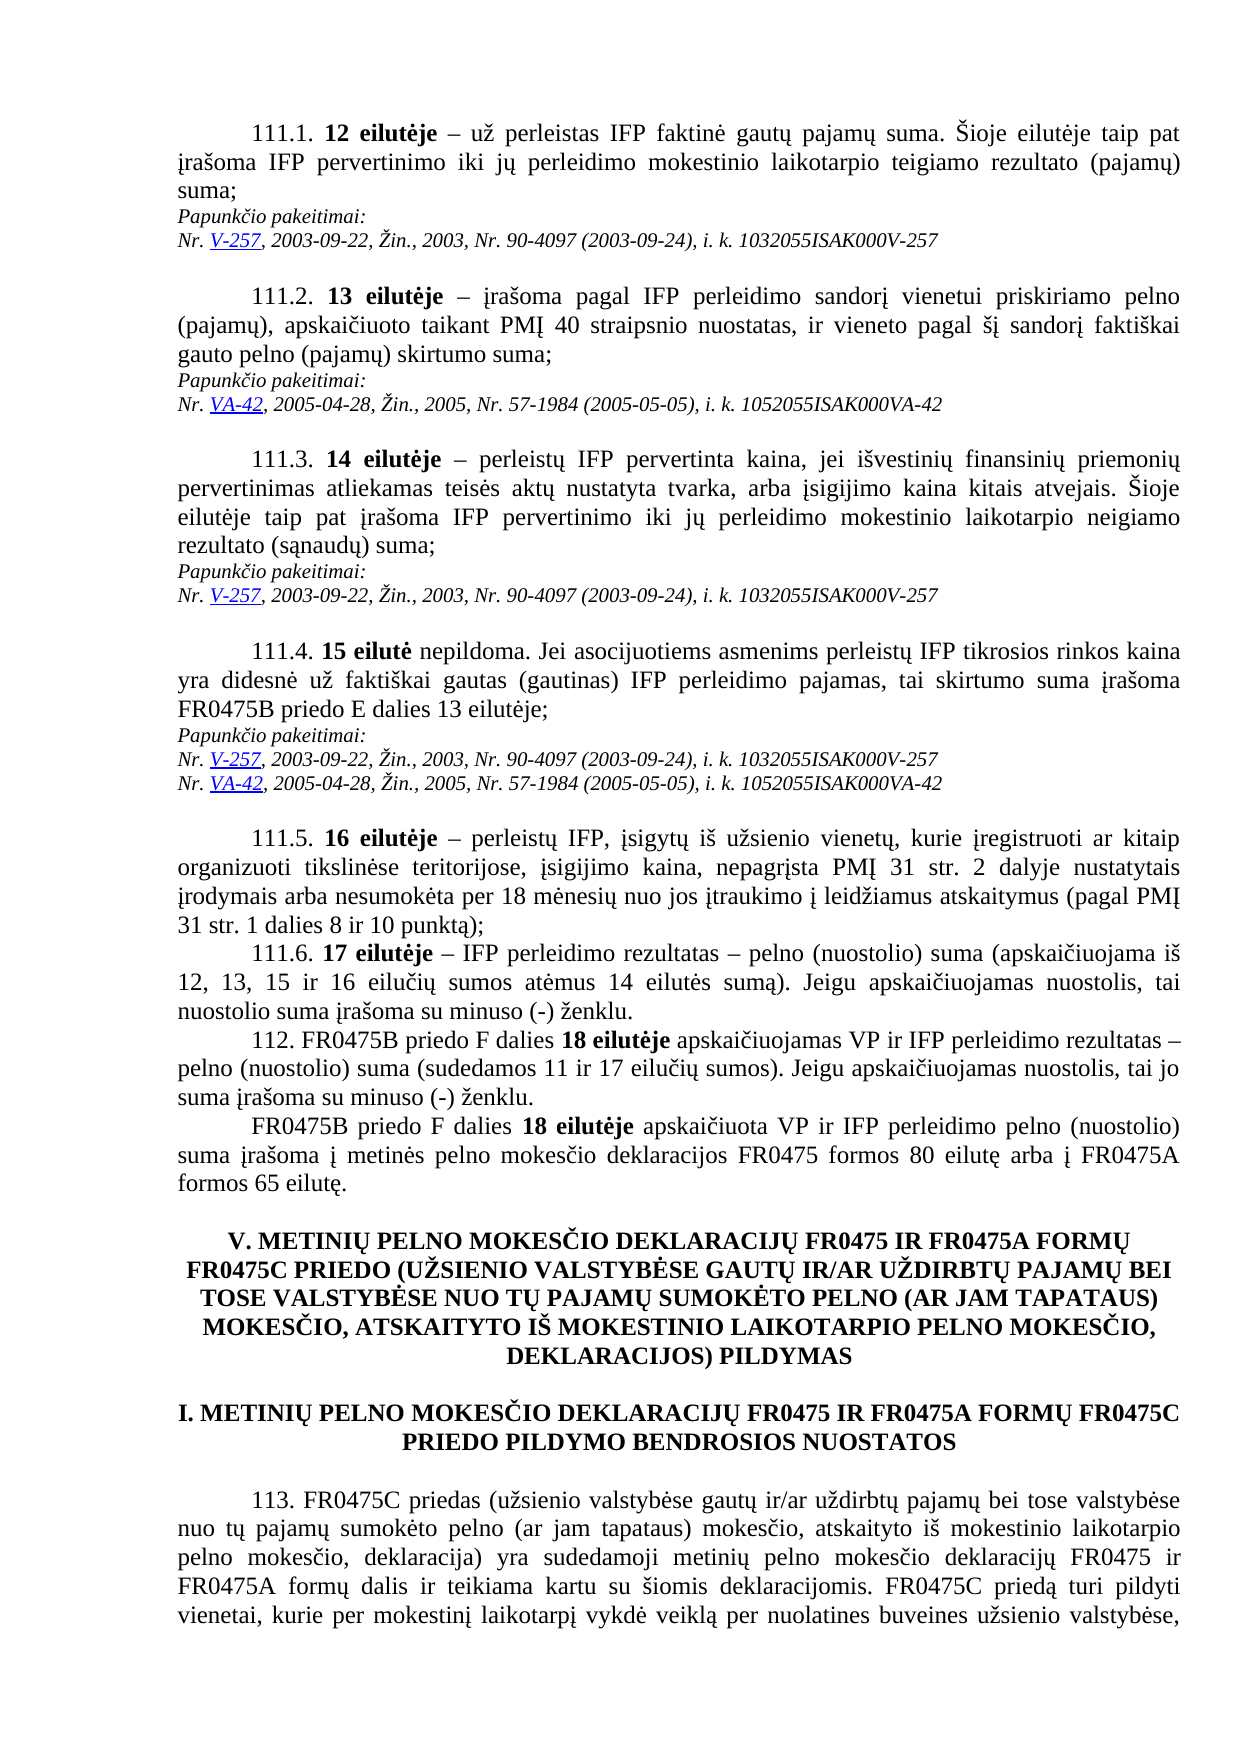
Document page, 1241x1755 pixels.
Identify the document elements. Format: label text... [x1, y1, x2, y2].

text FR0475B priedo F dalies 18 eilutėje apskaičiuota VP ir IFP perleidimo pelno (nuostolio) suma įrašoma į metinės pelno mokesčio deklaracijos FR0475 formos 80 eilutę arba į FR0475A formos 65 eilutę. [177, 1111, 1181, 1197]
text Papunkčio pakeitimai: [177, 722, 1181, 747]
text 111.4. 15 eilutė nepildoma. Jei asocijuotiems asmenims perleistų IFP tikrosios rinkos kaina yra didesnė už faktiškai gautas (gautinas) IFP perleidimo pajamas, tai skirtumo suma įrašoma FR0475B priedo E dalies 13 eilutėje; [177, 636, 1181, 722]
text Nr. VA-42, 2005-04-28, Žin., 2005, Nr. 57-1984 (2005-05-05), i. k. 1052055ISAK000VA-42 [177, 771, 1181, 795]
text Papunkčio pakeitimai: [177, 367, 1181, 392]
text Papunkčio pakeitimai: [177, 559, 1181, 583]
text 111.5. 16 eilutėje – perleistų IFP, įsigytų iš užsienio vienetų, kurie įregistruoti ar kitaip organizuoti tikslinėse teritorijose, įsigijimo kaina, nepagrįsta PMĮ 31 str. 2 dalyje nustatytais įrodymais arba nesumokėta per 18 mėnesių nuo jos įtraukimo į leidžiamus atskaitymus (pagal PMĮ 31 str. 1 dalies 8 ir 10 punktą); [177, 823, 1181, 938]
text Papunkčio pakeitimai: [177, 204, 1181, 228]
text Nr. V-257, 2003-09-22, Žin., 2003, Nr. 90-4097 (2003-09-24), i. k. 1032055ISAK000V-257 [177, 228, 1181, 252]
text 111.2. 13 eilutėje – įrašoma pagal IFP perleidimo sandorį vienetui priskiriamo pelno (pajamų), apskaičiuoto taikant PMĮ 40 straipsnio nuostatas, ir vieneto pagal šį sandorį faktiškai gauto pelno (pajamų) skirtumo suma; [177, 281, 1181, 367]
text I. METINIŲ PELNO MOKESČIO DEKLARACIJŲ FR0475 IR FR0475A FORMŲ FR0475C PRIEDO PILDYMO BENDROSIOS NUOSTATOS [177, 1398, 1181, 1456]
text 111.1. 12 eilutėje – už perleistas IFP faktinė gautų pajamų suma. Šioje eilutėje taip pat įrašoma IFP pervertinimo iki jų perleidimo mokestinio laikotarpio teigiamo rezultato (pajamų) suma; [177, 118, 1181, 204]
text 113. FR0475C priedas (užsienio valstybėse gautų ir/ar uždirbtų pajamų bei tose valstybėse nuo tų pajamų sumokėto pelno (ar jam tapataus) mokesčio, atskaityto iš mokestinio laikotarpio pelno mokesčio, deklaracija) yra sudedamoji metinių pelno mokesčio deklaracijų FR0475 ir FR0475A formų dalis ir teikiama kartu su šiomis deklaracijomis. FR0475C priedą turi pildyti vienetai, kurie per mokestinį laikotarpį vykdė veiklą per nuolatines buveines užsienio valstybėse, [177, 1485, 1181, 1628]
text Nr. V-257, 2003-09-22, Žin., 2003, Nr. 90-4097 (2003-09-24), i. k. 1032055ISAK000V-257 [177, 747, 1181, 771]
text 111.6. 17 eilutėje – IFP perleidimo rezultatas – pelno (nuostolio) suma (apskaičiuojama iš 12, 13, 15 ir 16 eilučių sumos atėmus 14 eilutės sumą). Jeigu apskaičiuojamas nuostolis, tai nuostolio suma įrašoma su minuso (-) ženklu. [177, 938, 1181, 1025]
text 112. FR0475B priedo F dalies 18 eilutėje apskaičiuojamas VP ir IFP perleidimo rezultatas – pelno (nuostolio) suma (sudedamos 11 ir 17 eilučių sumos). Jeigu apskaičiuojamas nuostolis, tai jo suma įrašoma su minuso (-) ženklu. [177, 1025, 1181, 1111]
text V. METINIŲ PELNO MOKESČIO DEKLARACIJŲ FR0475 IR FR0475A FORMŲ FR0475C PRIEDO (UŽSIENIO VALSTYBĖSE GAUTŲ IR/AR UŽDIRBTŲ PAJAMŲ BEI TOSE VALSTYBĖSE NUO TŲ PAJAMŲ SUMOKĖTO PELNO (AR JAM TAPATAUS) MOKESČIO, ATSKAITYTO IŠ MOKESTINIO LAIKOTARPIO PELNO MOKESČIO, DEKLARACIJOS) PILDYMAS [177, 1226, 1181, 1370]
text Nr. VA-42, 2005-04-28, Žin., 2005, Nr. 57-1984 (2005-05-05), i. k. 1052055ISAK000VA-42 [177, 392, 1181, 416]
text Nr. V-257, 2003-09-22, Žin., 2003, Nr. 90-4097 (2003-09-24), i. k. 1032055ISAK000V-257 [177, 583, 1181, 607]
text 111.3. 14 eilutėje – perleistų IFP pervertinta kaina, jei išvestinių finansinių priemonių pervertinimas atliekamas teisės aktų nustatyta tvarka, arba įsigijimo kaina kitais atvejais. Šioje eilutėje taip pat įrašoma IFP pervertinimo iki jų perleidimo mokestinio laikotarpio neigiamo rezultato (sąnaudų) suma; [177, 444, 1181, 559]
